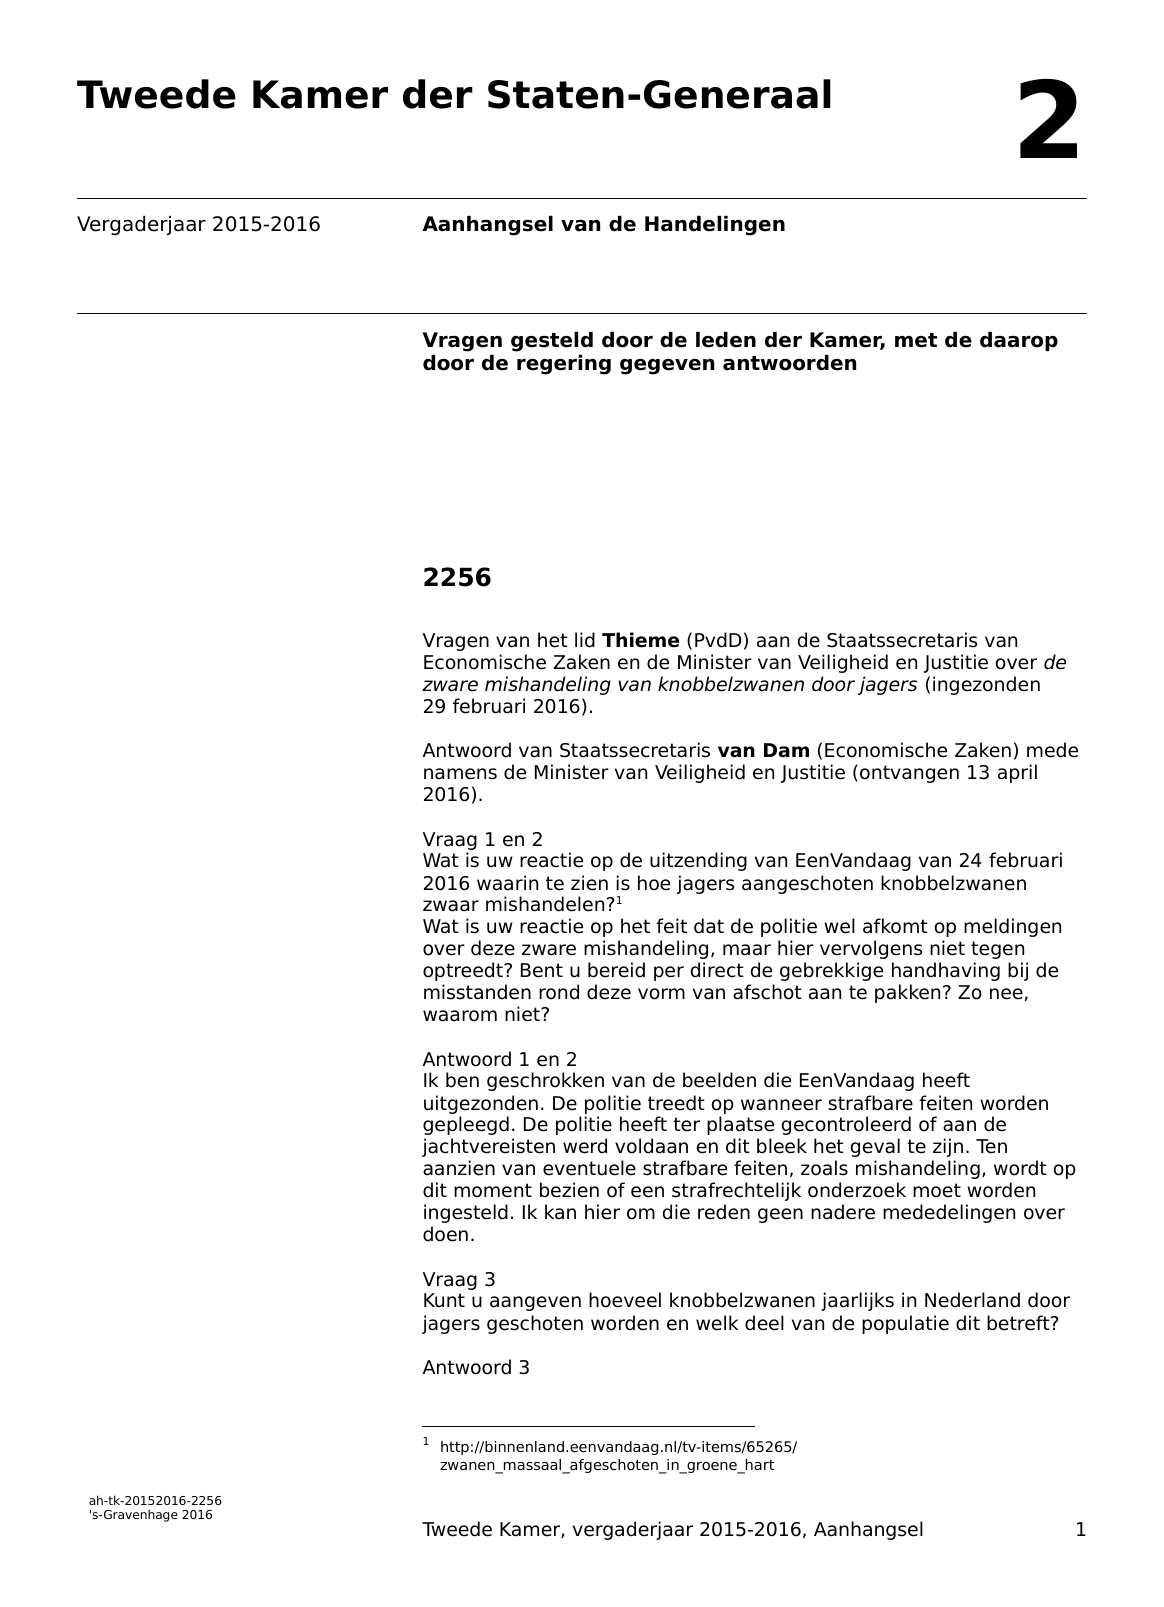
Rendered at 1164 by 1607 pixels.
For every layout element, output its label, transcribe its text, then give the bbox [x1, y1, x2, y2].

text Wat is uw reactie op het feit dat de politie wel afkomt op meldingen over deze zware mishandeling, maar hier vervolgens niet tegen optreedt? Bent u bereid per direct de gebrekkige handhaving bij de misstanden rond deze vorm van afschot aan te pakken? Zo nee, waarom niet? [422, 916, 1087, 1026]
text 's-Gravenhage 2016 [88, 1508, 323, 1522]
text Kunt u aangeven hoeveel knobbelzwanen jaarlijks in Nederland door jagers geschoten worden en welk deel van de populatie dit betreft? [422, 1290, 1087, 1334]
text Vraag 1 en 2 [422, 828, 1087, 850]
text Antwoord van Staatssecretaris van Dam (Economische Zaken) mede namens de Minister van Veiligheid en Justitie (ontvangen 13 april 2016). [422, 740, 1087, 806]
table_cell Vragen gesteld door de leden der Kamer, met de daarop door de regering gegeven antwoorden [422, 314, 1087, 375]
text Vragen van het lid Thieme (PvdD) aan de Staatssecretaris van Economische Zaken en de Minister van Veiligheid en Justitie over de zware mishandeling van knobbelzwanen door jagers (ingezonden 29 februari 2016). [422, 630, 1087, 718]
table_cell [77, 314, 422, 375]
table_header Tweede Kamer der Staten-Generaal [77, 59, 886, 198]
table_cell Aanhangsel van de Handelingen [422, 199, 1087, 313]
text Antwoord 1 en 2 [422, 1048, 1087, 1070]
text ah-tk-20152016-2256 [88, 1494, 323, 1508]
text Wat is uw reactie op de uitzending van EenVandaag van 24 februari 2016 waarin te zien is hoe jagers aangeschoten knobbelzwanen zwaar mishandelen? [422, 850, 1087, 916]
text Antwoord 3 [422, 1357, 1087, 1378]
text Vraag 3 [422, 1268, 1087, 1290]
table_cell Vergaderjaar 2015-2016 [77, 199, 422, 313]
text 2256 [422, 563, 1087, 592]
text http://binnenland.eenvandaag.nl/tv-items/65265/zwanen_massaal_afgeschoten_in_groene_hart [422, 1435, 1087, 1474]
text Ik ben geschrokken van de beelden die EenVandaag heeft uitgezonden. De politie treedt op wanneer strafbare feiten worden gepleegd. De politie heeft ter plaatse gecontroleerd of aan de jachtvereisten werd voldaan en dit bleek het geval te zijn. Ten aanzien van eventuele strafbare feiten, zoals mishandeling, wordt op dit moment bezien of een strafrechtelijk onderzoek moet worden ingesteld. Ik kan hier om die reden geen nadere mededelingen over doen. [422, 1070, 1087, 1246]
table_header 2 [886, 59, 1087, 198]
